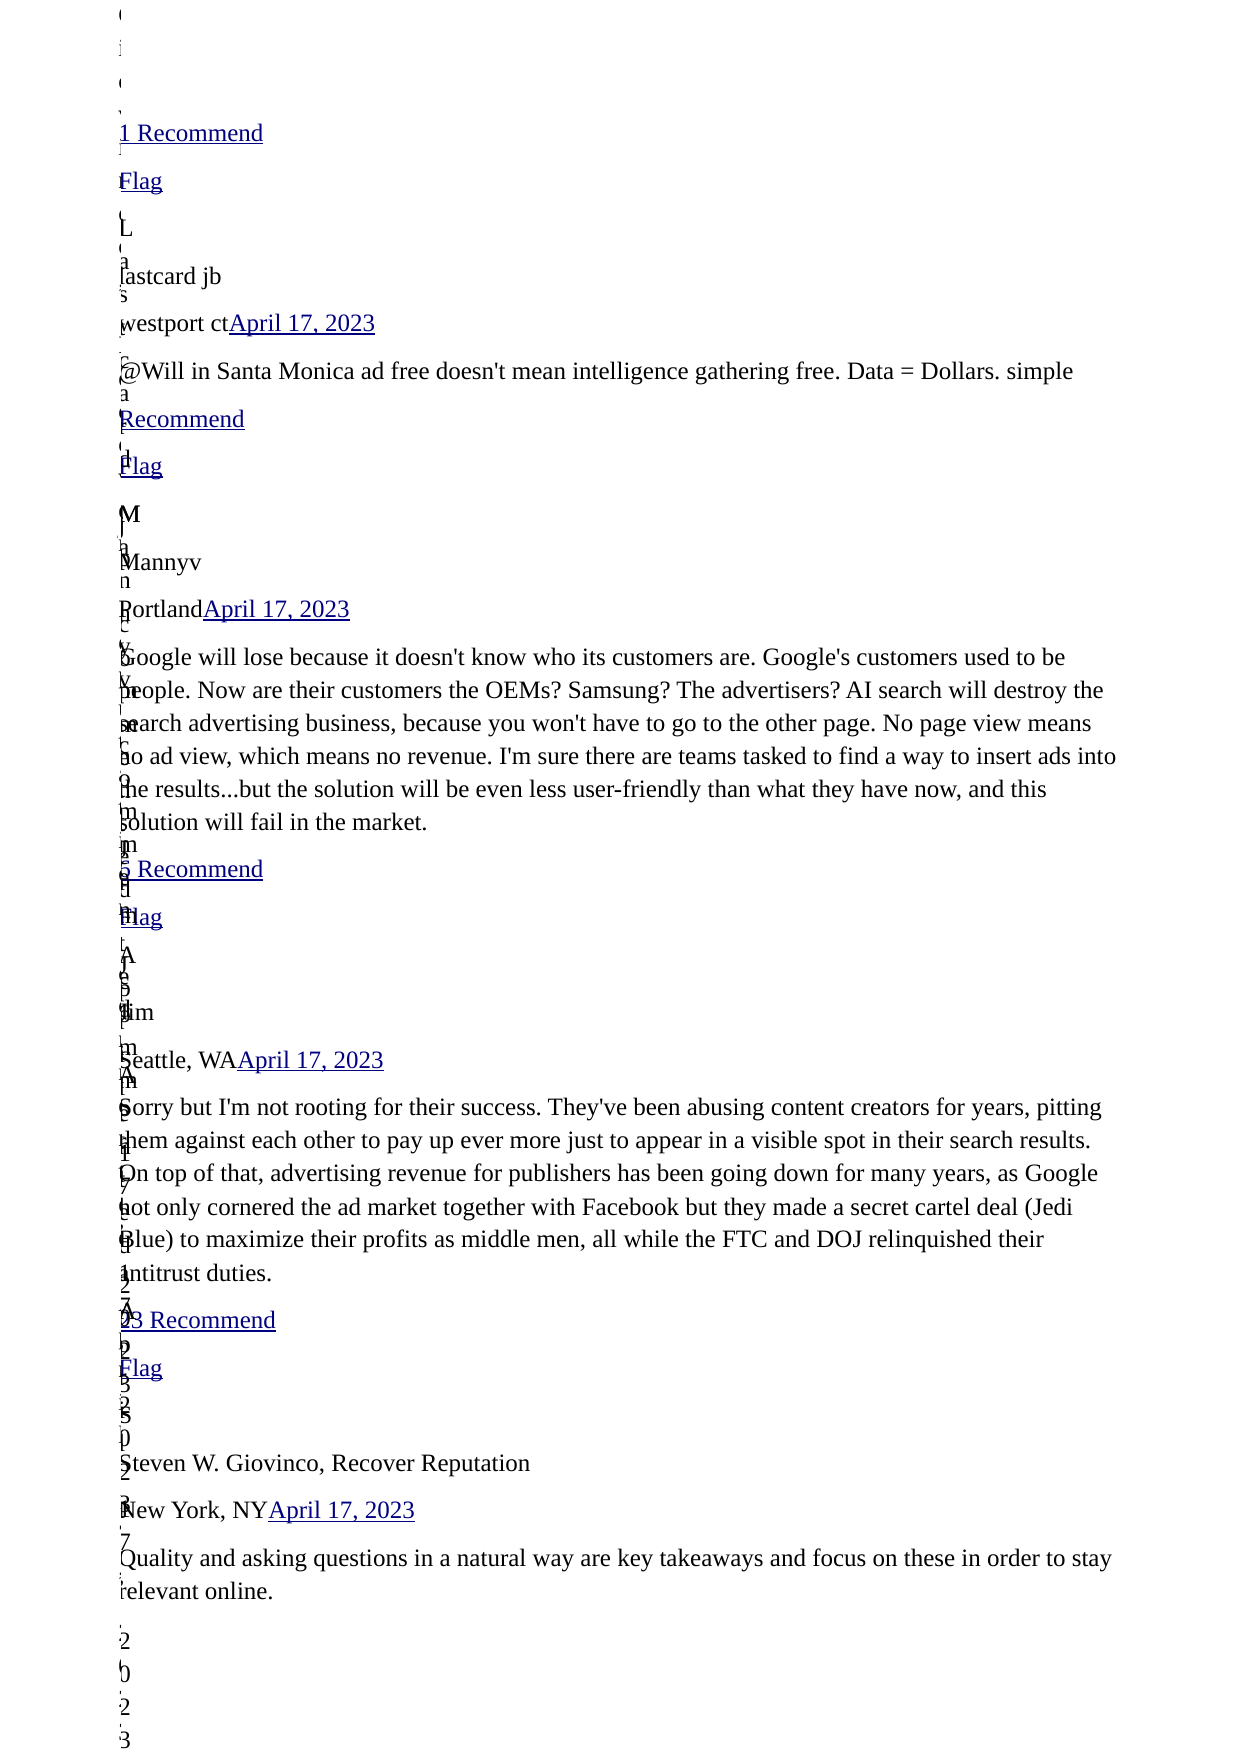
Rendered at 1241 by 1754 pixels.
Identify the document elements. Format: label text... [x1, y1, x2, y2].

text Recommend [121, 404, 1122, 432]
text Mannyv [121, 547, 1122, 575]
text Quality and asking questions in a natural way are key takeaways and focus on these in order to stay relevant online. [121, 1543, 1122, 1605]
text S [121, 1400, 1122, 1429]
text PortlandApril 17, 2023 [121, 594, 1122, 623]
text lastcard jb [121, 261, 1122, 290]
text Flag [121, 902, 1122, 931]
text 1 Recommend [121, 118, 1122, 147]
text Seattle, WAApril 17, 2023 [123, 1045, 1122, 1074]
text New York, NYApril 17, 2023 [121, 1496, 1122, 1524]
text L [121, 213, 1122, 242]
text J [124, 950, 1122, 978]
text M [121, 499, 1122, 528]
text Flag [121, 1353, 1122, 1382]
text J [121, 950, 129, 957]
text Jim [121, 997, 1122, 1026]
text @Will in Santa Monica ad free doesn't mean intelligence gathering free. Data = Dollars. simple [121, 356, 1122, 385]
text Google will lose because it doesn't know who its customers are. Google's customers used to be people. Now are their customers the OEMs? Samsung? The advertisers? AI search will destroy the search advertising business, because you won't have to go to the other page. No page view means no ad view, which means no revenue. I'm sure there are teams tasked to find a way to insert ads into the results...but the solution will be even less user-friendly than what they have now, and this solution will fail in the market. [121, 642, 1122, 836]
text 6 Recommend [121, 854, 1122, 883]
text Flag [121, 451, 1122, 480]
text Sorry but I'm not rooting for their success. They've been abusing content creators for years, pitting them against each other to pay up ever more just to appear in a visible spot in their search results. On top of that, advertising revenue for publishers has been going down for many years, as Google not only cornered the ad market together with Facebook but they made a secret cartel deal (Jedi Blue) to maximize their profits as middle men, all while the FTC and DOJ relinquished their antitrust duties. [121, 1092, 1122, 1286]
text Flag [121, 166, 1122, 194]
text westport ctApril 17, 2023 [121, 308, 1122, 337]
text Steven W. Giovinco, Recover Reputation [121, 1448, 1122, 1477]
text 23 Recommend [121, 1305, 1122, 1334]
